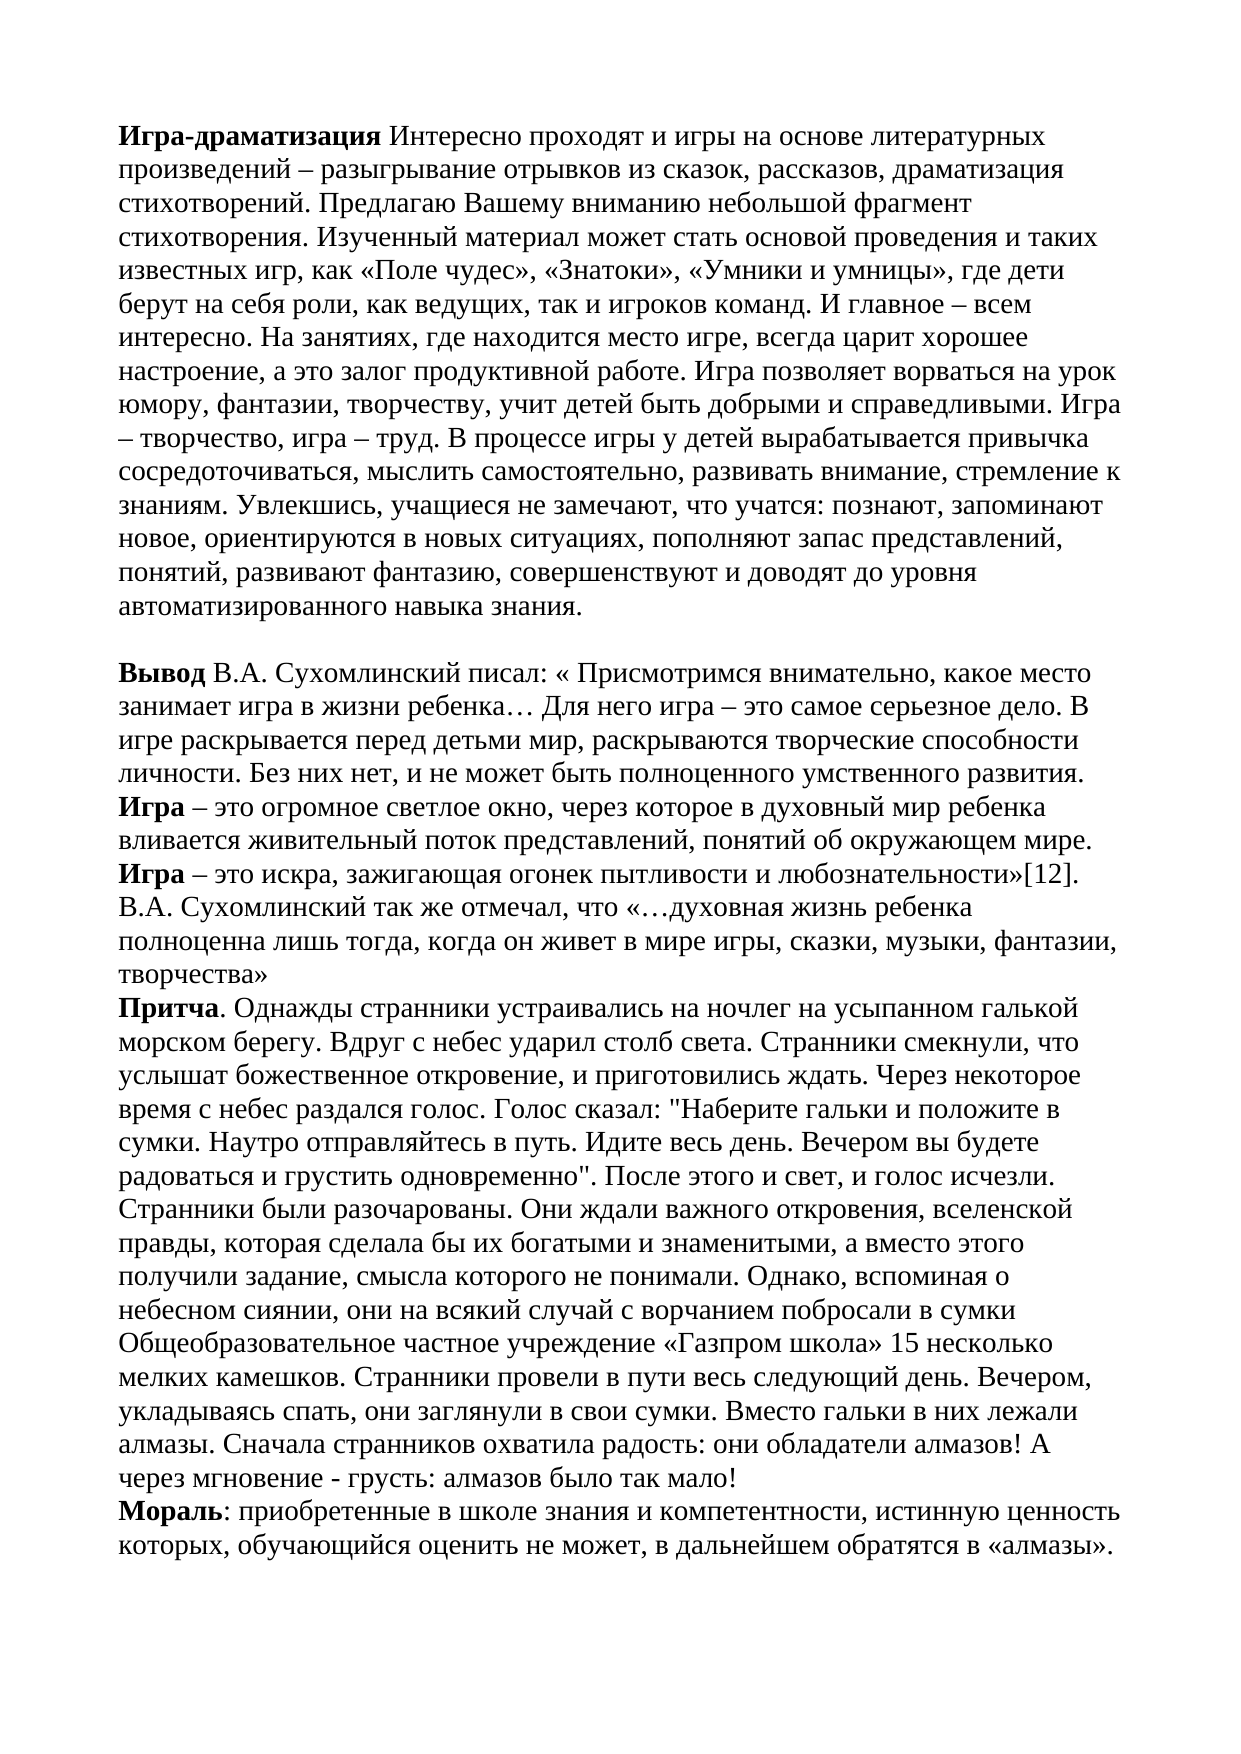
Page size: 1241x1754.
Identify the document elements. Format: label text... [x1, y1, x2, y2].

text Игра-драматизация Интересно проходят и игры на основе литературных произведений – разыгрывание отрывков из сказок, рассказов, драматизация стихотворений. Предлагаю Вашему вниманию небольшой фрагмент стихотворения. Изученный материал может стать основой проведения и таких известных игр, как «Поле чудес», «Знатоки», «Умники и умницы», где дети берут на себя роли, как ведущих, так и игроков команд. И главное – всем интересно. На занятиях, где находится место игре, всегда царит хорошее настроение, а это залог продуктивной работе. Игра позволяет ворваться на урок юмору, фантазии, творчеству, учит детей быть добрыми и справедливыми. Игра – творчество, игра – труд. В процессе игры у детей вырабатывается привычка сосредоточиваться, мыслить самостоятельно, развивать внимание, стремление к знаниям. Увлекшись, учащиеся не замечают, что учатся: познают, запоминают новое, ориентируются в новых ситуациях, пополняют запас представлений, понятий, развивают фантазию, совершенствуют и доводят до уровня автоматизированного навыка знания. [118, 118, 1122, 621]
text Мораль: приобретенные в школе знания и компетентности, истинную ценность которых, обучающийся оценить не может, в дальнейшем обратятся в «алмазы». [118, 1493, 1122, 1560]
text Вывод В.А. Сухомлинский писал: « Присмотримся внимательно, какое место занимает игра в жизни ребенка… Для него игра – это самое серьезное дело. В игре раскрывается перед детьми мир, раскрываются творческие способности личности. Без них нет, и не может быть полноценного умственного развития. Игра – это огромное светлое окно, через которое в духовный мир ребенка вливается живительный поток представлений, понятий об окружающем мире. Игра – это искра, зажигающая огонек пытливости и любознательности»[12]. В.А. Сухомлинский так же отмечал, что «…духовная жизнь ребенка полноценна лишь тогда, когда он живет в мире игры, сказки, музыки, фантазии, творчества» [118, 655, 1122, 990]
text Притча. Однажды странники устраивались на ночлег на усыпанном галькой морском берегу. Вдруг с небес ударил столб света. Странники смекнули, что услышат божественное откровение, и приготовились ждать. Через некоторое время с небес раздался голос. Голос сказал: "Наберите гальки и положите в сумки. Наутро отправляйтесь в путь. Идите весь день. Вечером вы будете радоваться и грустить одновременно". После этого и свет, и голос исчезли. Странники были разочарованы. Они ждали важного откровения, вселенской правды, которая сделала бы их богатыми и знаменитыми, а вместо этого получили задание, смысла которого не понимали. Однако, вспоминая о небесном сиянии, они на всякий случай с ворчанием побросали в сумки Общеобразовательное частное учреждение «Газпром школа» 15 несколько мелких камешков. Странники провели в пути весь следующий день. Вечером, укладываясь спать, они заглянули в свои сумки. Вместо гальки в них лежали алмазы. Сначала странников охватила радость: они обладатели алмазов! А через мгновение - грусть: алмазов было так мало! [118, 990, 1122, 1493]
